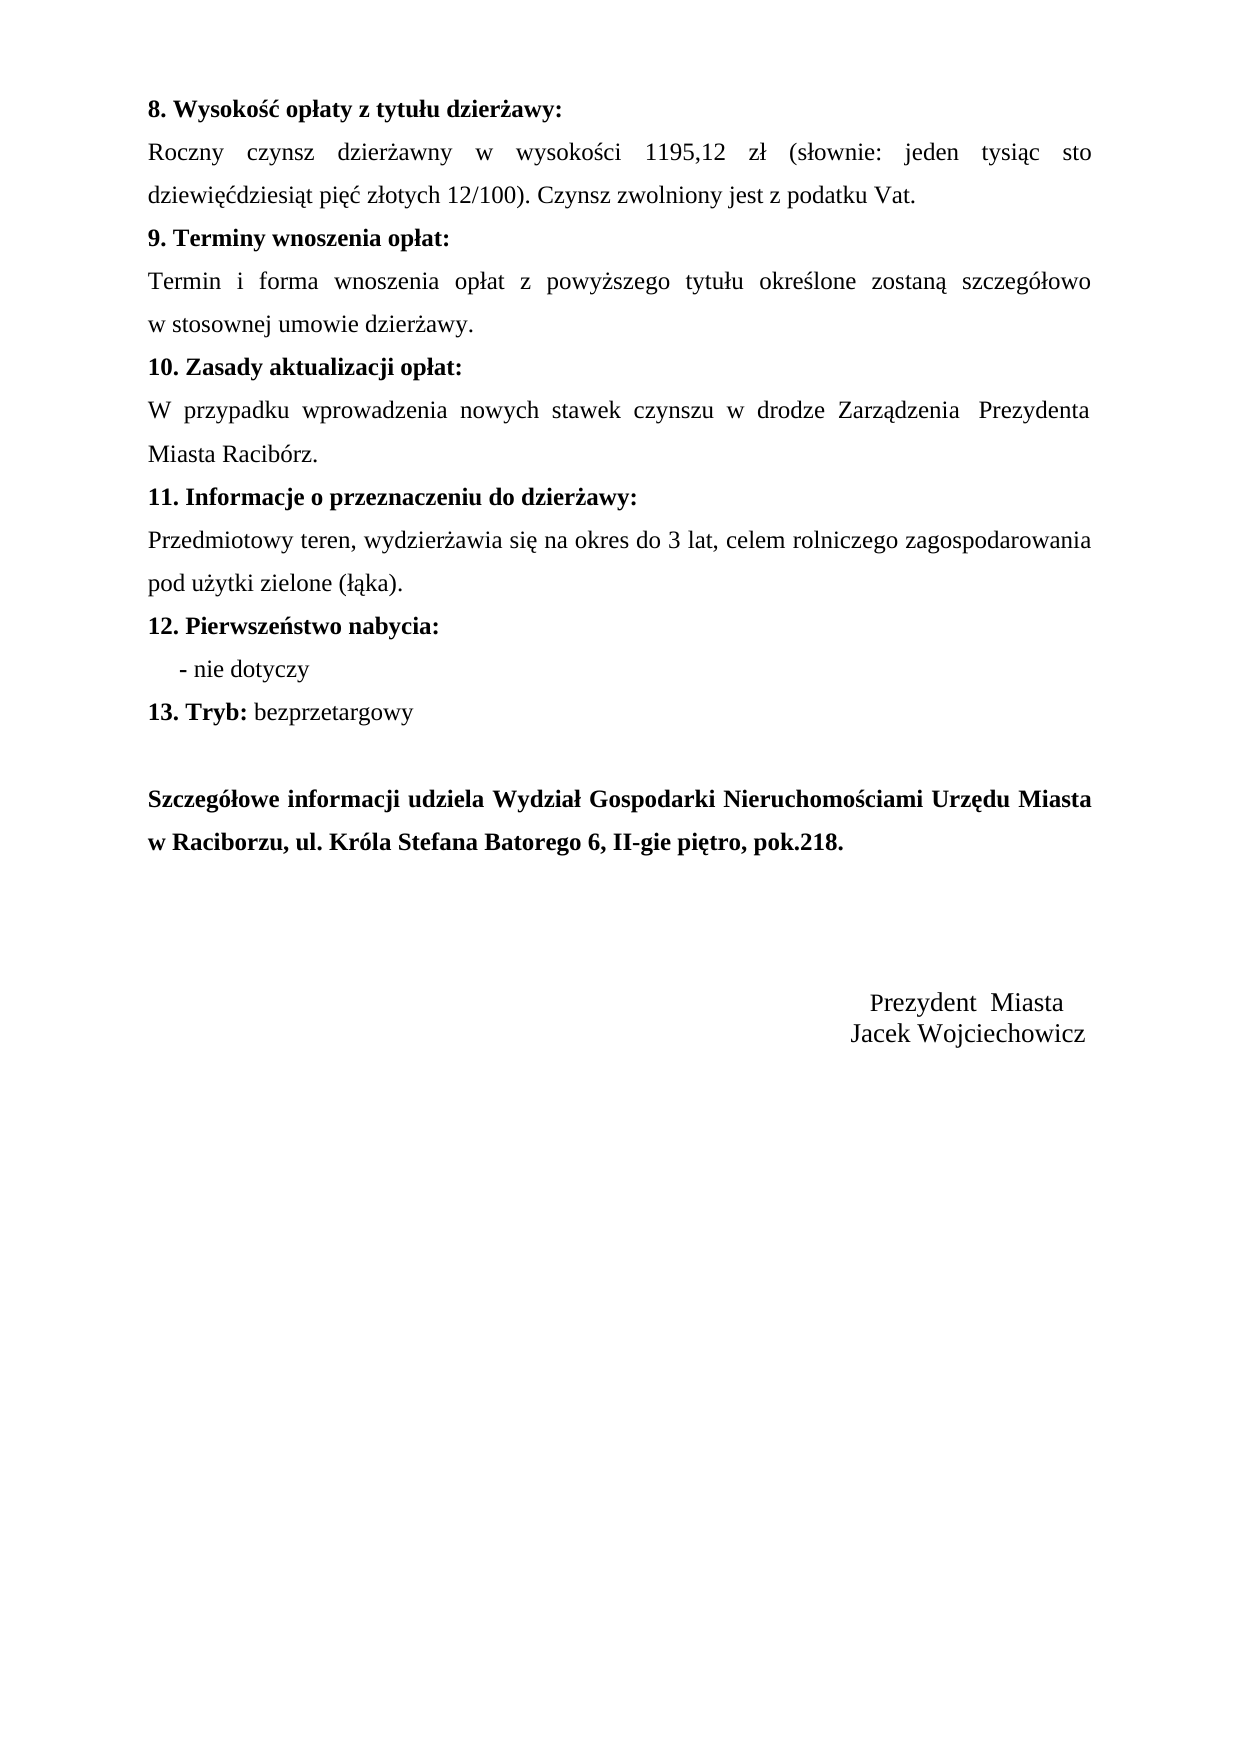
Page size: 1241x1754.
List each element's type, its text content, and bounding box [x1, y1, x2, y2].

text 13. Tryb: bezprzetargowy [148, 697, 1093, 726]
text 8. Wysokość opłaty z tytułu dzierżawy: [148, 94, 1093, 122]
text Termin i forma wnoszenia opłat z powyższego tytułu określone zostaną szczegółowo w stosownej umowie dzierżawy. [148, 266, 1093, 338]
text Przedmiotowy teren, wydzierżawia się na okres do 3 lat, celem rolniczego zagospodarowania pod użytki zielone (łąka). [148, 525, 1093, 597]
text 9. Terminy wnoszenia opłat: [148, 223, 1093, 252]
text Miasta Racibórz. [148, 439, 1093, 467]
text Szczegółowe informacji udziela Wydział Gospodarki Nieruchomościami Urzędu Miasta w Raciborzu, ul. Króla Stefana Batorego 6, II-gie piętro, pok.218. [148, 784, 1093, 856]
text 12. Pierwszeństwo nabycia: [148, 611, 1093, 640]
text Prezydent Miasta [148, 986, 1093, 1017]
text - nie dotyczy [148, 654, 1093, 683]
text Roczny czynsz dzierżawny w wysokości 1195,12 zł (słownie: jeden tysiąc sto dziewięćdziesiąt pięć złotych 12/100). Czynsz zwolniony jest z podatku Vat. [148, 137, 1093, 209]
text 11. Informacje o przeznaczeniu do dzierżawy: [148, 482, 1093, 511]
text Jacek Wojciechowicz [148, 1017, 1093, 1049]
text W przypadku wprowadzenia nowych stawek czynszu w drodze Zarządzenia Prezydenta [148, 396, 1093, 424]
text 10. Zasady aktualizacji opłat: [148, 352, 1093, 381]
